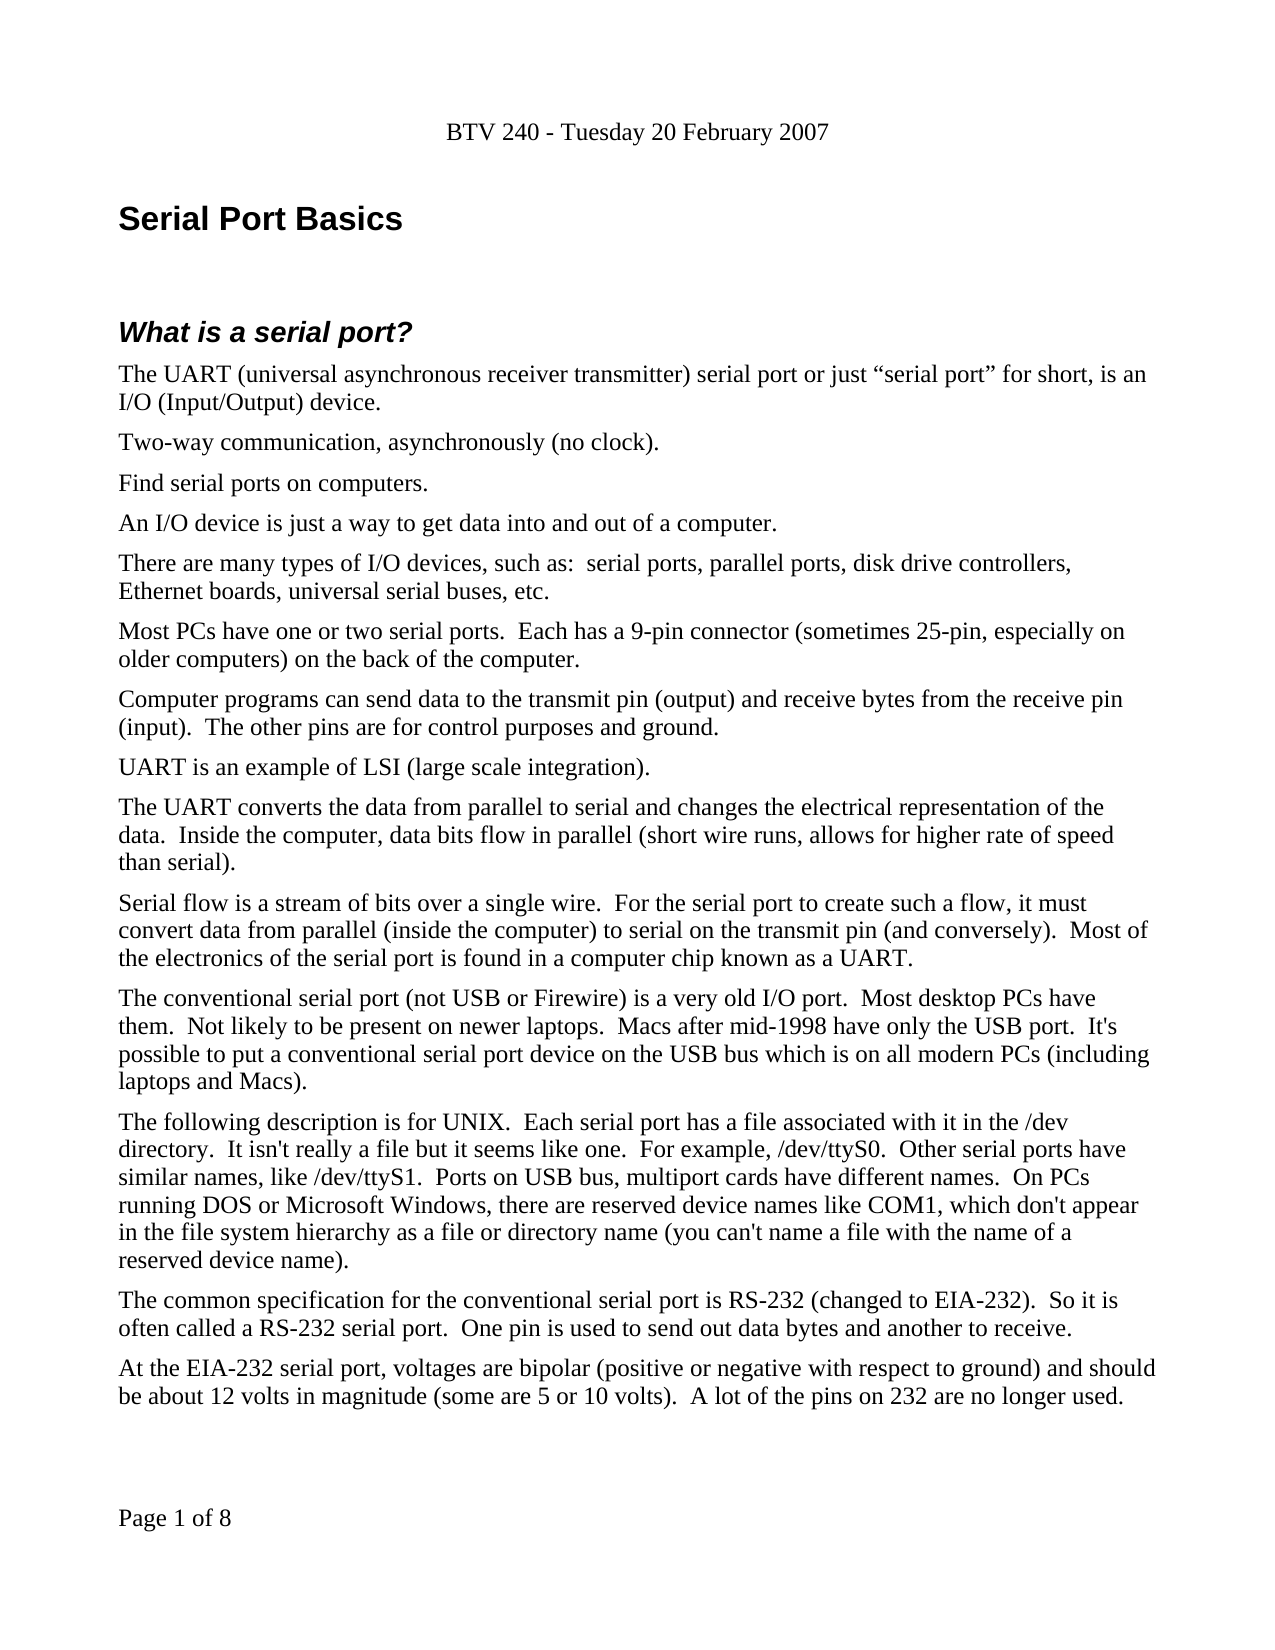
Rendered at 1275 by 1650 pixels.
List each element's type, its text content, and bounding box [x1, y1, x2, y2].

text The UART converts the data from parallel to serial and changes the electrical representation of the data. Inside the computer, data bits flow in parallel (short wire runs, allows for higher rate of speed than serial). [118, 793, 1157, 876]
text The conventional serial port (not USB or Firewire) is a very old I/O port. Most desktop PCs have them. Not likely to be present on newer laptops. Macs after mid-1998 have only the USB port. It's possible to put a conventional serial port device on the USB bus which is on all modern PCs (including laptops and Macs). [118, 984, 1157, 1095]
text Serial flow is a stream of bits over a single wire. For the serial port to create such a flow, it must convert data from parallel (inside the computer) to serial on the transmit pin (and conversely). Most of the electronics of the serial port is found in a computer chip known as a UART. [118, 889, 1157, 972]
text Computer programs can send data to the transmit pin (output) and receive bytes from the receive pin (input). The other pins are for control purposes and ground. [118, 685, 1157, 740]
text Most PCs have one or two serial ports. Each has a 9-pin connector (sometimes 25-pin, especially on older computers) on the back of the computer. [118, 617, 1157, 672]
text An I/O device is just a way to get data into and out of a computer. [118, 509, 1157, 537]
text There are many types of I/O devices, such as: serial ports, parallel ports, disk drive controllers, Ethernet boards, universal serial buses, etc. [118, 549, 1157, 604]
text The common specification for the conventional serial port is RS-232 (changed to EIA-232). So it is often called a RS-232 serial port. One pin is used to send out data bytes and another to receive. [118, 1286, 1157, 1342]
text At the EIA-232 serial port, voltages are bipolar (positive or negative with respect to ground) and should be about 12 volts in magnitude (some are 5 or 10 volts). A lot of the pins on 232 are no longer used. [118, 1354, 1157, 1410]
text The following description is for UNIX. Each serial port has a file associated with it in the /dev directory. It isn't really a file but it seems like one. For example, /dev/ttyS0. Other serial ports have similar names, like /dev/ttyS1. Ports on USB bus, multiport cards have different names. On PCs running DOS or Microsoft Windows, there are reserved device names like COM1, which don't appear in the file system hierarchy as a file or directory name (you can't name a file with the name of a reserved device name). [118, 1108, 1157, 1274]
text UART is an example of LSI (large scale integration). [118, 753, 1157, 781]
subtitle What is a serial port? [118, 316, 1157, 348]
subtitle Serial Port Basics [118, 200, 1157, 238]
text The UART (universal asynchronous receiver transmitter) serial port or just “serial port” for short, is an I/O (Input/Output) device. [118, 361, 1157, 416]
text Two-way communication, asynchronously (no clock). [118, 428, 1157, 456]
text Find serial ports on computers. [118, 469, 1157, 496]
